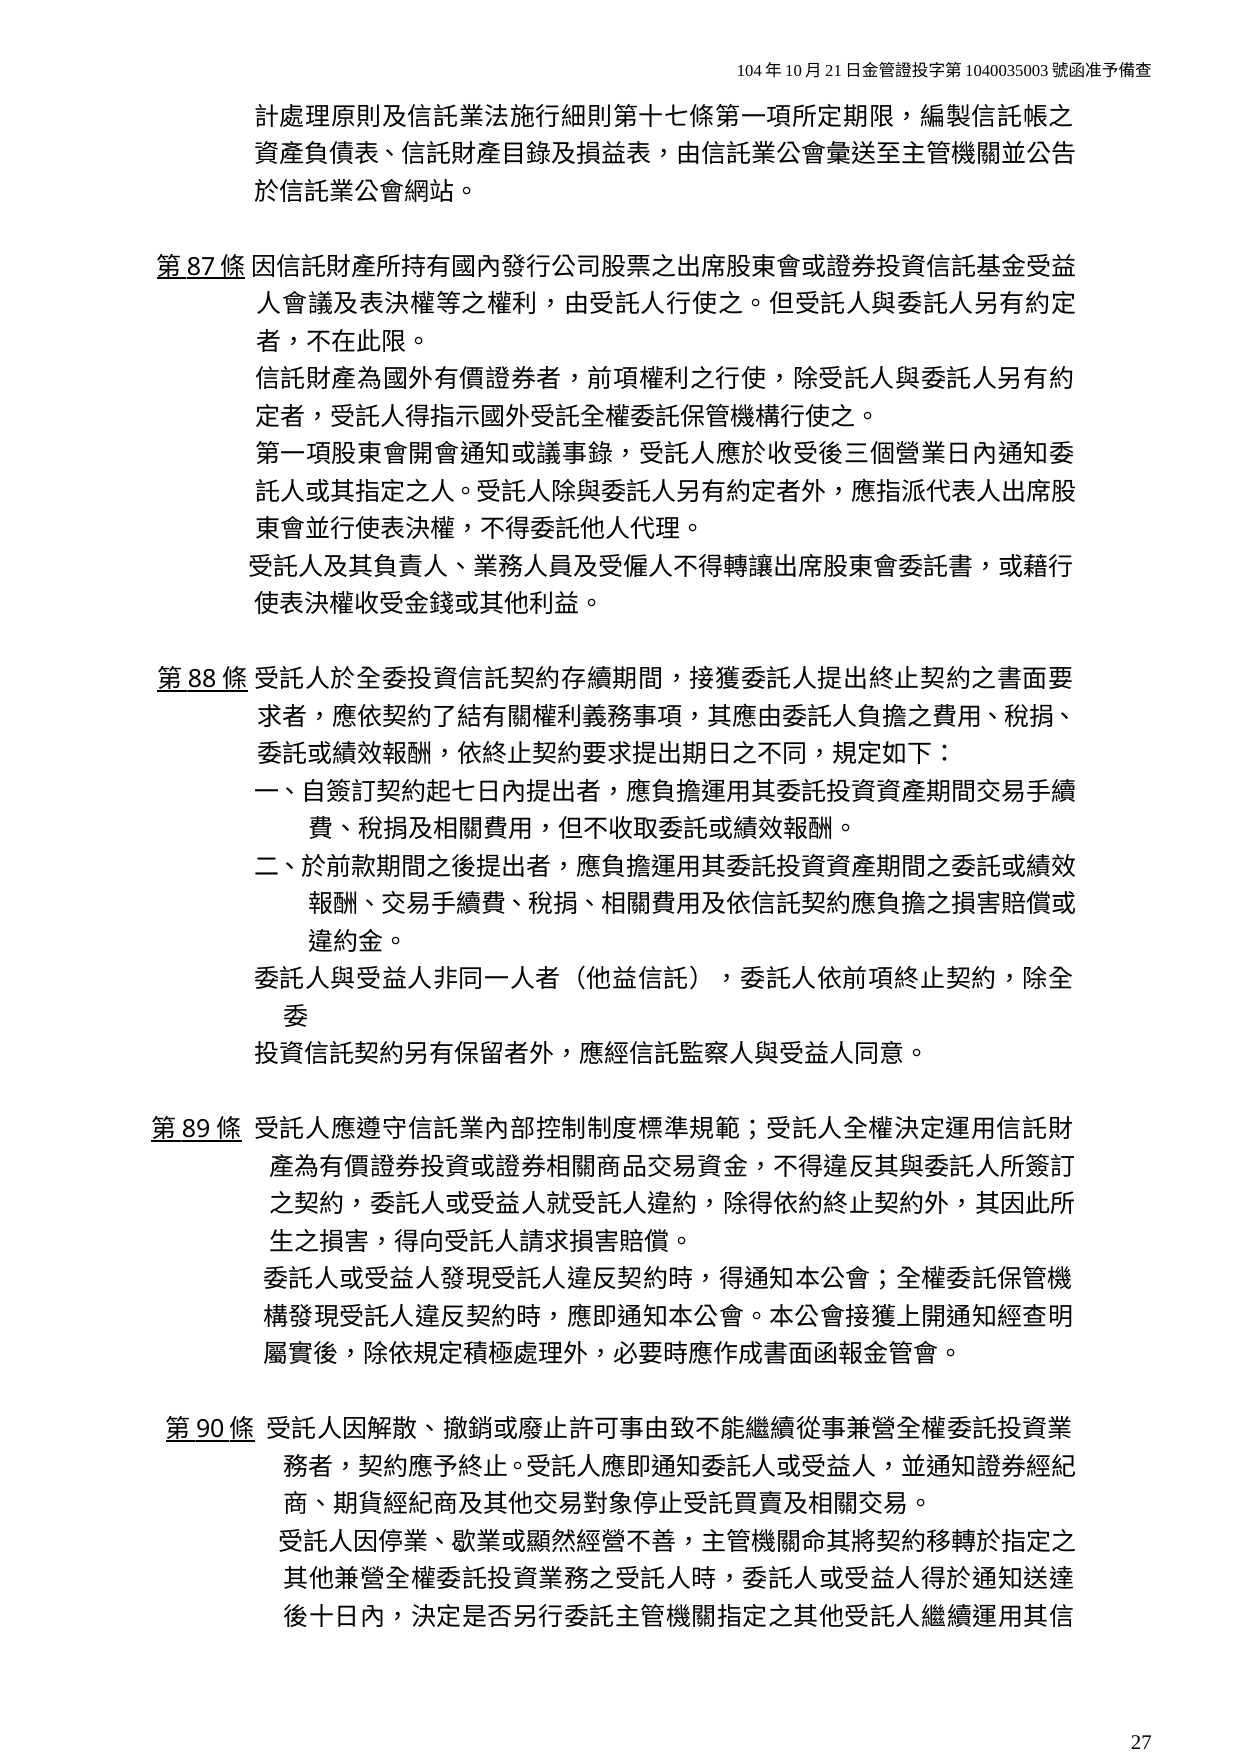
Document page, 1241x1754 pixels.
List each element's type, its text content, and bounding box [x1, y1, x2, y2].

table_header 第 一 章 總則 [115, 90, 150, 1639]
table_cell 第八章 以信託方式辦理全權委託投資業務 第70條 受託人申請以信託方式經營全權委託投資業務，應依全權委託管理辦法、信託業法及兼營信託業務管理辦法之規定，向金管會申請以信託方式經營全權委託投資業務。 受託人經金管會許可以信託方式經營全權委託投資業務，應依相關規定申請換發營業執照。 受託人申請換發營業執照，應依證券投資顧問事業設置標準第十五條與全權委託管理辦法第十三條指撥營運資金及依證券投資顧問事業設置標準第十八條與全權委託管理辦法第十條提存營業保證金。惟依全權委託管理辦法第三十五條，受託人已提存賠償準備金者，免提存營業保證金。受託人並應依兼營信託業務管理辦法規定完成新增營業項目登錄及取得信託業公會入會及依信託業法第三十四條提存賠償準備金之證明文件向金管會申報後，始得開辦。 受託人申請以信託方式經營全權委託投資業務，應加入本公會。 第71條 受託人兼營全權委託投資業務從事廣告、業務招攬與營業促銷活動時，除其他法令或信託業相關法令另有規定者外，應依證券投資顧問事業管理規則、證券投資顧問事業負責人與業務人員管理規則及中華民國證券投資信託暨顧問商業同業公會會員及其銷售機構從事廣告及營業活動行為規範之規定辦理。 第72條 證券投資信託事業或證券投資顧問事業以信託方式經營全權委託投資業務，應設置信託業務專責部門，並配置適足、適任之主管及業務人員。該信託業務專責部門得併入全權委託管理辦法第八條第一項之專責部門。但併入後之專責部門內對信託財產具有運用決定權者，不得兼任專責部門以外其他業務之經營。 前項信託業務專責部門主管及業務人員，不得辦理專責部門以外之業務，或由非登錄專責部門主管或業務人員兼辦。 第73條 受託人之董事、監察人及其他經營與管理信託人員，應符合證券投資顧問事業負責人與業務人員管理規則及信託業負責人應具備資格條件暨經營與管理人員應具備信託專門學識或經驗準則之資格。 受託人依全權委託管理辦法第三十一條之一所配置之主管及業務人員，應於到職之日起五個營業日內檢具證明文件向本公會辦理人員登錄，未完成登錄前，不得執行業務；如有異動者，應於異動次日起五個營業日內向本公會申報。 第74條 證券商辦理財富管理業務，經營證券商辦理財富管理業務應注意事項第四點第一項第三款與第四款之業務種類，其涉及全權委託投資業務，得於該信託業務專責部門內，設置全權委託投資業務專責單位，辦理全權委託投資業務，或依全權委託管理辦法第三十一條之一第一項規定辦理。 證券商僅以信託方式辦理全權委託投資業務者，其所設置之信託業務專責部門，得併入依全權委託管理辦法規定以委任方式經營全權委託投資業務所設獨立之專責部門。 證券商僅以信託方式辦理財富管理業務或客戶委託保管及運用其款項業務者，其所設置之信託業務專責部門，得併入依證券商辦理財富管理業務應注意事項規定辦理財富管理業務所設獨立之專責部門。 第75條 受託人應依下列原則建立業務區隔制度，注意與其他部門間對信託財產之內容、運用方式及交易紀錄等內部資訊控管流程，並避免不同部門或不同職務人員之間及受託人與股東或關係企業之間不當相互傳遞業務機密，以防止資訊之不當流用並維護全權委託投資或交易決策獨立性及其業務機密性： 一、 應配置適足及適任主管及業務人員，負責辦理全權決定運用信託財產 為有價證券投資或證券相關商品交易之業務，辦理研究分析、投資或交易決策之業務人員，不得與買賣執行之業務人員相互兼任，且辦理投資或交易決策之業務人員不得與共同信託基金業務、募集證券投資信託業務或自有資金之投資或交易決策人員相互兼任；且不得將全權決定運用信託財產為有價證券投資或證券相關商品交易資金運用情形之業務機密傳遞予非相關業務人員、股東或關係企業。 二、 受託人、受託人之股東或關係企業為證券商者，證券自營商投資決策人員及其決策資訊，或證券承銷商所承銷有價證券定價決策相關資訊，或證券經紀商為客戶所為之推介，應與全權決定運用信託財產為有價證券投資之業務分離。 三、 受託人、受託人之股東或關係企業為期貨商，期貨自營商交易決策人員及其決策資訊，或經營期貨顧問業務之期貨經紀商提供研究分析意見或建議之人員與相關資訊，應與全權決定運用信託財產為證券相關商品交易之業務分離。 四、 受託人、受託人之股東或關係企業為銀行、保險公司、信託投資公司或其他金融機構者，其投資部門參與有價證券投資決策或證券相關商品交易決策之人員及其決策資訊，應與全權決定運用信託財產為有價證券投資及證券相關商品交易之業務分離。 第76條 受託人發現委託人有下列各款情事之一者，應拒絕簽訂契約： 一、未成年人未經法定代理人之代理者。 二、受破產之宣告未經復權者。 三、受監護人未經監護人代理或受輔助宣告之人未經輔助人同意者。 四、法人或其他機構未能提出該法人或該機構出具之授權證明者。 五、主管機關之證券期貨局人員。 六、該信託業對信託財產具有運用決定權 七、證券自營商未經金管會許可者。 第77條 受託人應訂定經營全權委託投資業務之作業程序，其內容應包括契約之簽訂、帳戶之開立，與審查申請案件之流程及不同部門或人員之分層負責事項等，並於實際執行時，確實按步驟操作。 受託人應依信託業營運範圍受益權轉讓限制風險揭露及行銷訂約管理辦法等相關規定建立充分瞭解客戶之作業準則。 受託人與委託人簽訂全委投資信託契約前，應請客戶填寫及交付客戶開戶文件（包括但不限於全權委託投資申請書、客戶資料表、信託管理說明書）內容。 受託人與委託人簽訂契約前，應有七日以上之期間，供委託人審閱全部內容，並就委託人應填寫之委託人資料表內容，指派專人與其充分討論，瞭解委託人之信託目的、資力、投資或交易經驗、投資或交易需求及投資法令限制等，向委託人說明受託人兼營全權委託投資業務之相關事項，並交付信託管理說明書，如擬從事證券相關商品交易，應包含期貨暨選擇權交易風險預告說明，並向委託人告知證券相關商品交易之特性、可能之風險及法令限制等，據以共同議定運用之基本方針與投資或交易之範圍。 前項人員應將瞭解結果及意見表達於委託人資料表中，並經其他人員或主管之覆核，連同相關證明文件及信託管理說明書，作為簽訂契約之依據，並留存備查。 第四項之投資法令限制，受託人應於簽訂契約前提醒委託人以盡告知義務。 受託人應確實及充分瞭解委託人之資力、投資或交易經驗、信託目的、投資法令限制及其風險承受程度等，俾擬訂適合委託人需求之投資或交易策略。 第三項及第四項之信託管理說明書與期貨暨選擇權交易風險預告說明之參考範本，依信託業兼營全權委託投資業務操作辦法第九條之規定。 第78條 前條信託管理說明書應載明全權委託管理辦法第二十一條第二項規定事項，且如有重大影響委託人權益事項之變更，並應向主管機關報備。 受託人將信託管理說明書交付委託人時，應請委託人於信託管理說明書上簽名或蓋章確認收訖後收回留存，並作為契約之附件。 信託管理說明書之封面應以顯著字體標示投資或交易風險警語，其內容規定如下： 一、信託財產之管理運用並非絕無風險，本公司以往之經理績效不保證全 權決定運用信託財產為有價證券投資資金之最低收益；本公司除盡善良管理人之注意義務外，不負責全權決定運用信託財產為有價證券投資資金之盈虧，亦不保證最低之收益，委託人簽約前應詳閱本說明書。 二、本信託管理說明書之內容由本公司及其行為負責人與其他曾在本信託管理說明書上簽名或蓋章者依法負責。 第79條 受託人以信託方式經營全權委託投資業務應辦理下列相關契約之簽訂： 一、與委託人簽訂全委投資信託契約。 二、與全權委託保管機構簽訂委任保管契約，將委託人委託投資之信託資產以受託人名義表彰交由全權委託保管機構保管，並約定由全權委託保管機構辦理有價證券投資或證券相關商品交易之開戶、款券保管、保證金與權利金之收付、買賣交割、帳務處理或股權行使等事宜。投資於外國有價證券者，應由受託人依交易所在地法令或市場實務，與相關交易對象簽訂開戶或買賣契約。 前項全委投資信託契約範本及委任保管契約範本由本公會會同信託業公會擬訂後報請金管會核定。 受託人、委託人及全權委託保管機構因辦理以信託方式經營全權委託業務所簽訂之契約，不得有下列情事： 一、違反法令規定或公序良俗。 二、導致同業間不公平競爭。 三、個別契約之間有不同約定，致使客戶之間發生利益衝突。 第80條 受託人審查委託人填具及檢附之書件合於規定並依信託業兼營全權委託投資業務操作辦法第九條規定辦理後，應辦理契約之簽訂及信託帳戶之開立，並應與證券經紀商或期貨經紀商簽訂開戶暨受託買賣契約。其他交易對象，應依規定另開立其他投資買賣帳戶。投資於外國有價證券者，應依契約之約定與投資所在地法令或市場實務，與相關交易對象簽訂開戶或相關買賣契約。 受託人應於前條及前項相關契約簽訂生效及相關帳戶開立完成後，始得運用全權委託之信託財產進行有價證券投資或證券相關商品交易。除主管機關另有規定外，契約應符合全權委託管理辦法第三十八條之規定。 證券經紀商或期貨經紀商開戶及受託買賣契約，應依中華民國證券商業同業公會、臺灣證券交易所股份有限公司、財團法人中華民國證券櫃檯買賣中心、臺灣期貨交易所、中華民國期貨業商業同業公會及其他相關法令規定辦理。 執行買賣之人員，應依據投資或交易決策人員開立之投資或交易決定書依序下達買賣至指定之證券經紀商、期貨經紀商或其他交易對象營業處所。前項買賣之通知應依委託人之信託帳戶分別為之，不得將不同帳戶之買賣合併於同一委託書處理。但依法令或契約約定，受託人得就信託財產為集合或共同管理運用，或得為不分別管理者，不在此限。 第81條 受託人應將委託投資資產交由受託人委任之全權委託保管機構保管。除委任保管契約另有約定外，全權委託保管機構就國外受託保管機構之故意或過失，應與自己之故意或過失負同一責任，如因而致損害本帳戶之資產時，全權委託保管機構應負賠償責任。 全權委託保管機構辦理有價證券投資或證券相關商品交易之投資買賣帳戶及期貨交易帳戶時，應明定以受託人之信託財產名義表彰。但投資國外有價證券者，依當地法令或市場實務辦理。 信託財產運用包含外國有價證券者，全權委託保管機構得委託國外金融機構為信託財產帳戶之國外受託全權委託保管機構；信託財產帳戶於中華民國境外之信託財產，得依資產所在地法令、全權委託保管機構與國外受託全權委託保管機構間契約之規定辦理。 委任保管契約應載明全權委託保管機構應遵守金管會、全權委託管理辦法及本辦法之相關規定辦理。 第82條 受託人契約存續期間，除契約另有約定、法令或自律規範另有規定外，應與委託人經常聯繫，隨時注意及掌握委託人財務狀況及風險承受程度等因素之變化，並與委託人每年至少進行一次訪談，以修正或補充委託人資料表內容，作為未來投資或交易決定之參考，並留存備查。 第83條 受託人為每一契約決定運用信託財產為有價證券投資或證券相關商品交易編製之每月資產投資或交易紀錄及現況報告書，應於每期終了後於約定之營業日內以約定方式送達委託人或指定之受益人。 受託人應定期檢視每一契約之信託財產中委託投資或交易資產之淨資產價值變化，發現淨資產價值減損達所約定之原委託投資資產一定比例時，應於事實發生之日起二個營業日內，編製收支計算表及財產目錄，以約定方式送達委託人或指定之受益人。但受託人與委託人另有約定者，不在此限。 第84條 受託人以信託方式經營全權委託投資業務，接受委託人原始信託財產應達新臺幣壹千萬元以上，並應依全權委託管理辦法及兼營信託業務管理辦法，申請兼營金錢之信託及有價證券之信託，該原始信託財產，包括最初委託及增加委託投資之金額。 受託人應將信託財產存入全權委託保管機構，增加信託財產時，亦同。契約存續期間內得增加或提取信託財產。惟信託財產價值低於新臺幣壹千萬元者，不得提取。 第85條 受託人應訂定有效防範利益衝突之作業原則，以確保公平對待所有經管之帳戶。 受託人為信託帳戶全權決定運用信託財產為有價證券投資或證券相關商品交易之資金運用時，應避免信託帳戶或不同信託帳戶之間不公平或利益衝突之情事，處理原則如下： 一、影響信託帳戶之全權決定運用信託財產為有價證券投資或證券相關商品交易資金運用之相關資訊而有通知委託人或受益人必要時，應公平合理對待每一委託人及受益人。 二、同一投資或交易決策人員為不同信託帳戶就同種類股票或證券相關商品同時或同一日執行相反買賣時，應有書面正當理由，確信合於各該信託帳戶委託人或受益人之利益，並應於公開市場以當時之公平價格為之。 三、參與全權決定運用信託財產為有價證券投資或證券相關商品交易相關業務人員不得接受委託人、有價證券發行公司、證券經紀商、期貨經紀商、其他交易對象或其他有利益衝突之虞者提供金錢、不當饋贈、招待或獲取其他利益。 四、為不同信託帳戶認購承銷之有價證券時，應依公平原則，按信託帳戶分別為之，並確保認購之種類、數量及價格無偏袒情事。 五、運用全權決定運用信託財產為有價證券投資或證券相關商品交易之資金而與信託業有利害關係之證券商、期貨商或銀行、保險公司、信託投資公司或其他金融機構之投資或信託部門從事交易時，不得違反信託業法第二十五條及第二十七條之規定，以議價方式為之者並應事先告知受益人且取得其書面同意，或依契約之約定辦理。 六、應指派專責人員按月查核信託帳戶資產運用情形，以確保每一委託人或集合管理帳戶之交易均依公平原則處理。 前項第五款所稱有利害關係者，依信託業法第七條之規定辦理。 受託人運用信託財產涉及利害關係交易行為時應依信託業法第二十五條及第二十七條規定辦理。 受託人運用信託財產直接參與詢圈配售初次公開發行承銷股票者，利益衝突 防範措施應包含得參與詢圈之帳戶資格、認購順序及數量張數等。 第86條 受託人兼營全權委託投資業務，應於每月第五個營業日前將上月新開立、變 更、撤銷、解除及終止之統計資料以電子檔案傳輸方式向本公會申報。 前項申報內容，應依信託契約別單獨列示，並包括委託人姓名或名稱之代號、全權決定運用信託財產為有價證券與交易之投資資金、信託契約類別、信託財產淨值、投資或交易決策人員、信託期間、指定之證券經紀商、期貨經紀商或其他交易對象及其他統計資料。上開委託人姓名或名稱之代號，應按自然人、法人或其他機構予以分類；其為受託人辦理集合管理業務投資有價證券者，應依集合管理運用帳戶別申報全權決定運用信託財產為有價證券投資資金。有關電子檔案申報格式由本公會另定之。 受託人依本條申報之全權委託資料，若有虛偽申報不實者，除依法令相關規 定處置外，並依違反誠信原則於本公會網站公布三個月。 受託人應遵守信託業會計處理原則之規定，於每半年營業年度依信託業會計處理原則及信託業法施行細則第十七條第一項所定期限，編製信託帳之資產負債表、信託財產目錄及損益表，由信託業公會彙送至主管機關並公告於信託業公會網站。 第87條 因信託財產所持有國內發行公司股票之出席股東會或證券投資信託基金受益人會議及表決權等之權利，由受託人行使之。但受託人與委託人另有約定者，不在此限。 信託財產為國外有價證券者，前項權利之行使，除受託人與委託人另有約定者，受託人得指示國外受託全權委託保管機構行使之。 第一項股東會開會通知或議事錄，受託人應於收受後三個營業日內通知委託人或其指定之人。受託人除與委託人另有約定者外，應指派代表人出席股東會並行使表決權，不得委託他人代理。 受託人及其負責人、業務人員及受僱人不得轉讓出席股東會委託書，或藉行使表決權收受金錢或其他利益。 第88條 受託人於全委投資信託契約存續期間，接獲委託人提出終止契約之書面要求者，應依契約了結有關權利義務事項，其應由委託人負擔之費用、稅捐、委託或績效報酬，依終止契約要求提出期日之不同，規定如下： 一、自簽訂契約起七日內提出者，應負擔運用其委託投資資產期間交易手續費、稅捐及相關費用，但不收取委託或績效報酬。 二、於前款期間之後提出者，應負擔運用其委託投資資產期間之委託或績效報酬、交易手續費、稅捐、相關費用及依信託契約應負擔之損害賠償或違約金。 委託人與受益人非同一人者（他益信託），委託人依前項終止契約，除全委 投資信託契約另有保留者外，應經信託監察人與受益人同意。 第89條 受託人應遵守信託業內部控制制度標準規範；受託人全權決定運用信託財產為有價證券投資或證券相關商品交易資金，不得違反其與委託人所簽訂之契約，委託人或受益人就受託人違約，除得依約終止契約外，其因此所生之損害，得向受託人請求損害賠償。 委託人或受益人發現受託人違反契約時，得通知本公會；全權委託保管機構發現受託人違反契約時，應即通知本公會。本公會接獲上開通知經查明屬實後，除依規定積極處理外，必要時應作成書面函報金管會。 第90條 受託人因解散、撤銷或廢止許可事由致不能繼續從事兼營全權委託投資業務者，契約應予終止。受託人應即通知委託人或受益人，並通知證券經紀商、期貨經紀商及其他交易對象停止受託買賣及相關交易。 受託人因停業、歇業或顯然經營不善，主管機關命其將契約移轉於指定之其他兼營全權委託投資業務之受託人時，委託人或受益人得於通知送達後十日內，決定是否另行委託主管機關指定之其他受託人繼續運用其信託財產，如決定另行委託時，除終止原契約外，應另行簽訂相關契約，始得運用信託財產；如決定不另行委託者，即終止原契約。如於通知送達後十日內不為意思表示，其契約視為終止。但契約另有約定者，應依約定條款辦理之。 受託人因解散、停業、歇業、撤銷或廢止許可等事由，致不能繼續從事信託業務者，應洽由其他受託人承受其信託業務，並經主管機關核准。 前項之承受事項應於契約約定，該承受事項應徵詢受益人之意見，受益人不同意或不為意思表示者，其契約視為終止。 第91條 委託人與受託人間之契約因存續期間屆滿、撤銷、解除、終止或依第九十條第一項事由而不再存續時，受託人應即了結現務，並通知委託人、受益人、全權委託保管機構、證券商、期貨商及其他交易對象，受託人應即通知之，並於必要時依信託法第六十八條作成結算書及報告書且取得受益人、信託監察人或其他權利歸屬人之承認。 受託人與全權委託保管機構簽訂之委任保管契約因存續期間屆滿、撤銷、解除、終止或其他事由而不再存續時，全權委託保管機構應依契約返還受託人或移轉委託投資之信託資產予受託人另行指定之保管機構。 第92條 第三章第十條、第二十一條第二項至第四項、第二十二條、第二十七條第三項、第三十條、第四章第三十三條至第三十七條之一、第三十八條之一至第四十條、第四十一條第一項及第二項、第四十二條第一項、第四十四條至第四十六條、第四十八條至第五十條、第五章第五十二條、第五十三條、第五十五條至第五十七條第一項及第二項與第七章第六十五條、第六十九條於受託人以信託方式經營全權委託投資業務時準用之。 第九章 附則 第93條 受任人、受託人及其負責人、業務人員及受僱人違反本辦法之規定者，本公會得視情節，依本公會章則、自律公約、辦法、要點及其他相關規定處置，或報請金管會處理。 第94條 本辦法經理事會議決通過並報請金管會核定後實施；修正時，亦同。 [150, 90, 1082, 1639]
table_header 第 一 章 總則 [1082, 90, 1117, 1639]
